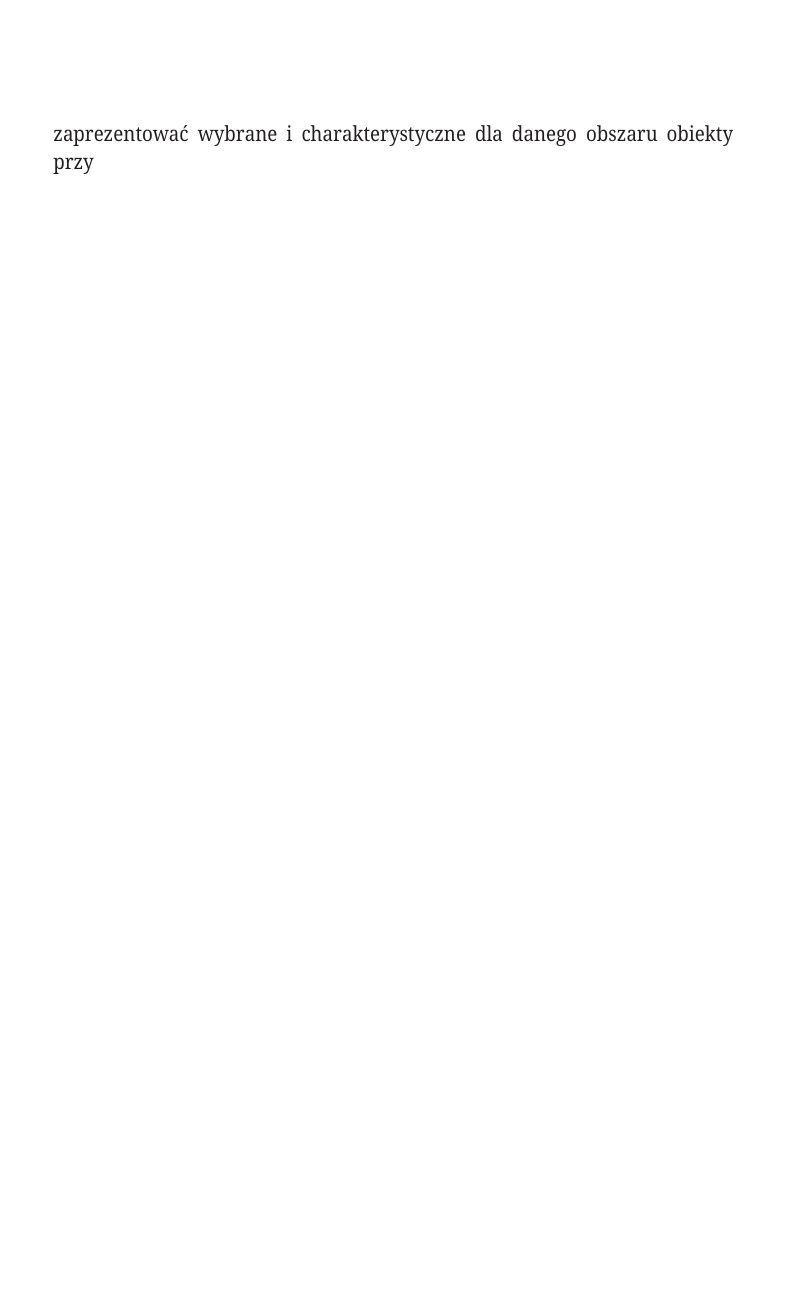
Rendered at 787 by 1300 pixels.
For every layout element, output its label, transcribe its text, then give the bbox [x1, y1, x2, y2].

text zaprezentować wybrane i charakterystyczne dla danego obszaru obiekty przy [53, 119, 734, 176]
